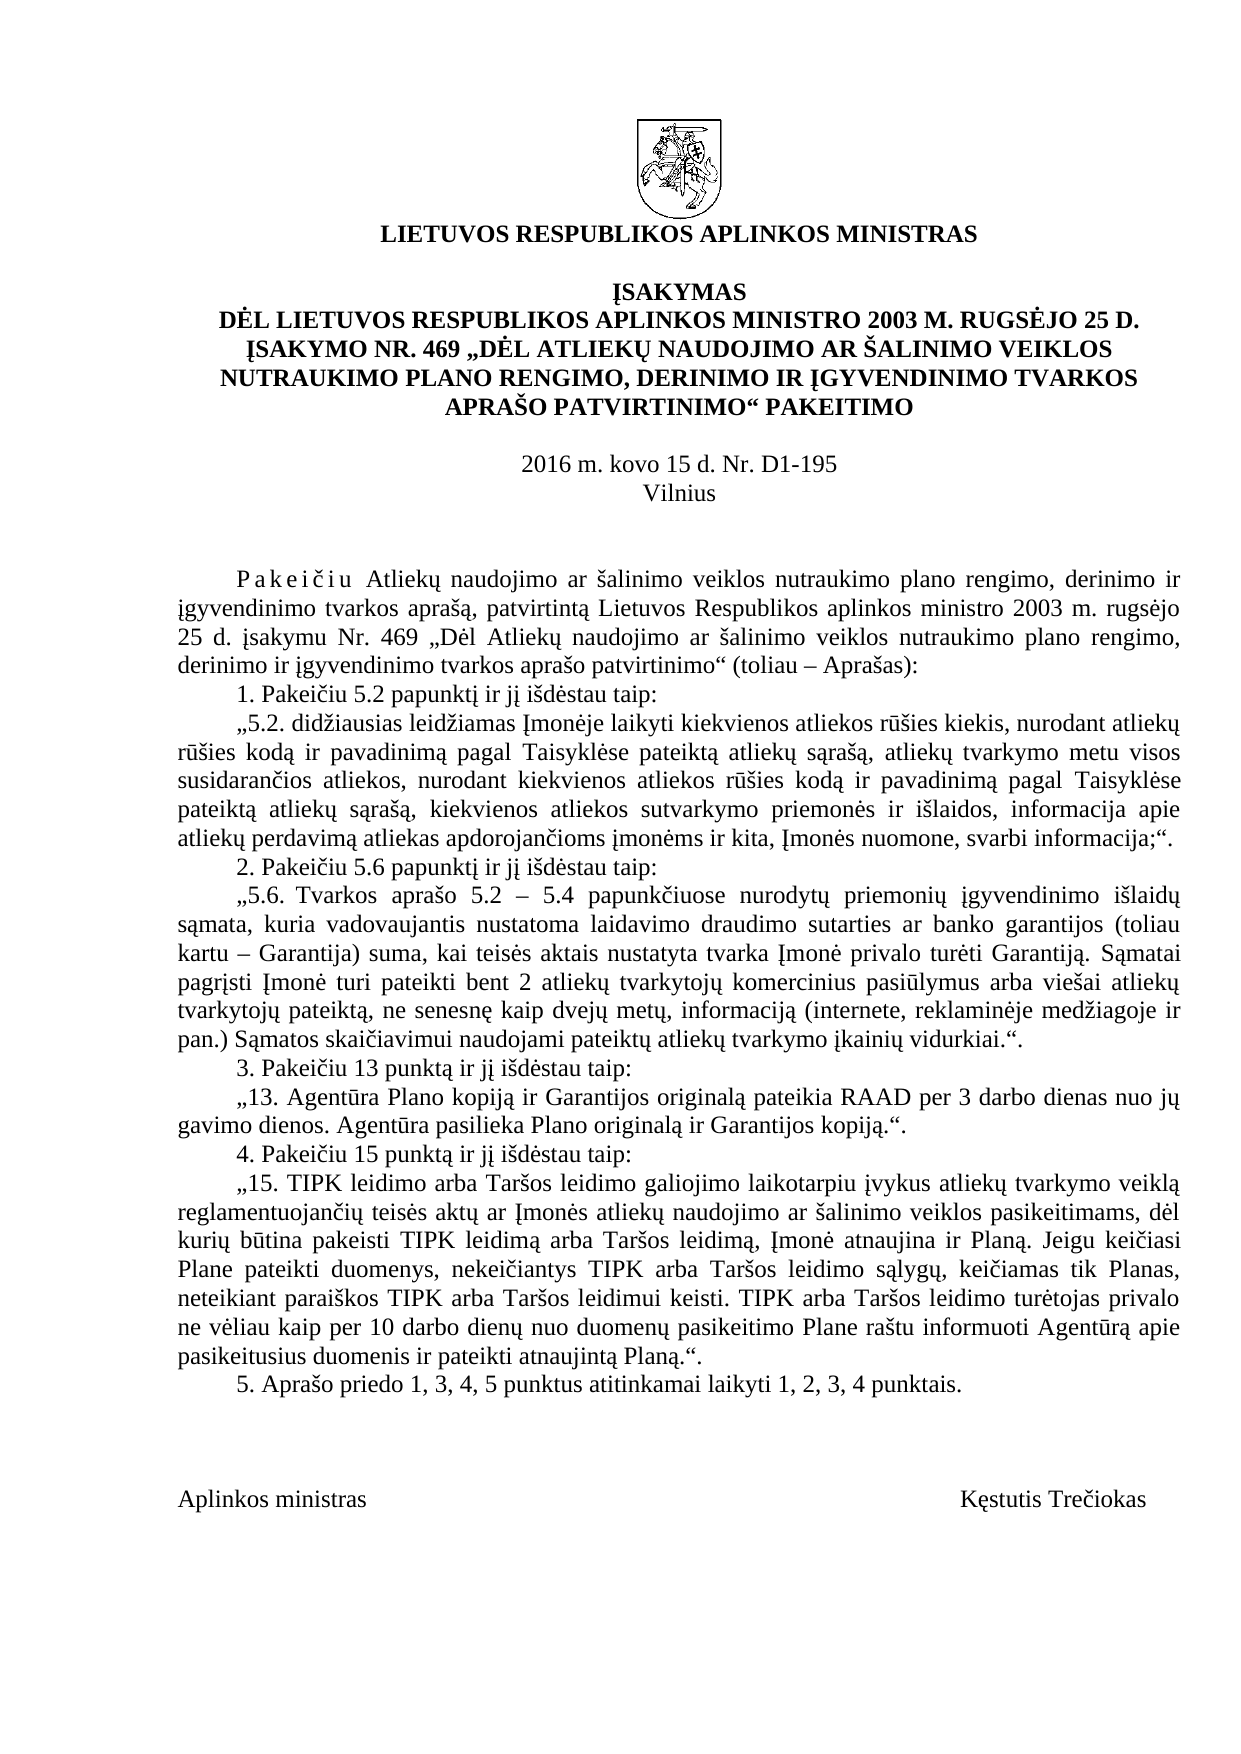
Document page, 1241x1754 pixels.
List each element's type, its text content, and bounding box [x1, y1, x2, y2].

text 2. Pakeičiu 5.6 papunktį ir jį išdėstau taip: [177, 852, 1181, 881]
text LIETUVOS RESPUBLIKOS APLINKOS MINISTRAS [177, 219, 1181, 248]
text „5.2. didžiausias leidžiamas Įmonėje laikyti kiekvienos atliekos rūšies kiekis, nurodant atliekų rūšies kodą ir pavadinimą pagal Taisyklėse pateiktą atliekų sąrašą, atliekų tvarkymo metu visos susidarančios atliekos, nurodant kiekvienos atliekos rūšies kodą ir pavadinimą pagal Taisyklėse pateiktą atliekų sąrašą, kiekvienos atliekos sutvarkymo priemonės ir išlaidos, informacija apie atliekų perdavimą atliekas apdorojančioms įmonėms ir kita, Įmonės nuomone, svarbi informacija;“. [177, 708, 1181, 852]
text „5.6. Tvarkos aprašo 5.2 – 5.4 papunkčiuose nurodytų priemonių įgyvendinimo išlaidų sąmata, kuria vadovaujantis nustatoma laidavimo draudimo sutarties ar banko garantijos (toliau kartu – Garantija) suma, kai teisės aktais nustatyta tvarka Įmonė privalo turėti Garantiją. Sąmatai pagrįsti Įmonė turi pateikti bent 2 atliekų tvarkytojų komercinius pasiūlymus arba viešai atliekų tvarkytojų pateiktą, ne senesnę kaip dvejų metų, informaciją (internete, reklaminėje medžiagoje ir pan.) Sąmatos skaičiavimui naudojami pateiktų atliekų tvarkymo įkainių vidurkiai.“. [177, 881, 1181, 1053]
text ĮSAKYMAS [177, 277, 1181, 306]
text 1. Pakeičiu 5.2 papunktį ir jį išdėstau taip: [177, 679, 1181, 708]
text 4. Pakeičiu 15 punktą ir jį išdėstau taip: [177, 1139, 1181, 1168]
text 2016 m. kovo 15 d. Nr. D1-195 [177, 449, 1181, 478]
text 3. Pakeičiu 13 punktą ir jį išdėstau taip: [177, 1053, 1181, 1082]
text DĖL LIETUVOS RESPUBLIKOS APLINKOS MINISTRO 2003 M. RUGSĖJO 25 D. ĮSAKYMO NR. 469 „DĖL ATLIEKŲ NAUDOJIMO AR ŠALINIMO VEIKLOS NUTRAUKIMO PLANO RENGIMO, DERINIMO IR ĮGYVENDINIMO TVARKOS APRAŠO PATVIRTINIMO“ PAKEITIMO [177, 306, 1181, 421]
text Aplinkos ministras Kęstutis Trečiokas [177, 1484, 1181, 1513]
text Pakeičiu Atliekų naudojimo ar šalinimo veiklos nutraukimo plano rengimo, derinimo ir įgyvendinimo tvarkos aprašą, patvirtintą Lietuvos Respublikos aplinkos ministro 2003 m. rugsėjo 25 d. įsakymu Nr. 469 „Dėl Atliekų naudojimo ar šalinimo veiklos nutraukimo plano rengimo, derinimo ir įgyvendinimo tvarkos aprašo patvirtinimo“ (toliau – Aprašas): [177, 564, 1181, 679]
text 5. Aprašo priedo 1, 3, 4, 5 punktus atitinkamai laikyti 1, 2, 3, 4 punktais. [177, 1369, 1181, 1398]
text „15. TIPK leidimo arba Taršos leidimo galiojimo laikotarpiu įvykus atliekų tvarkymo veiklą reglamentuojančių teisės aktų ar Įmonės atliekų naudojimo ar šalinimo veiklos pasikeitimams, dėl kurių būtina pakeisti TIPK leidimą arba Taršos leidimą, Įmonė atnaujina ir Planą. Jeigu keičiasi Plane pateikti duomenys, nekeičiantys TIPK arba Taršos leidimo sąlygų, keičiamas tik Planas, neteikiant paraiškos TIPK arba Taršos leidimui keisti. TIPK arba Taršos leidimo turėtojas privalo ne vėliau kaip per 10 darbo dienų nuo duomenų pasikeitimo Plane raštu informuoti Agentūrą apie pasikeitusius duomenis ir pateikti atnaujintą Planą.“. [177, 1168, 1181, 1369]
text Vilnius [177, 478, 1181, 507]
text „13. Agentūra Plano kopiją ir Garantijos originalą pateikia RAAD per 3 darbo dienas nuo jų gavimo dienos. Agentūra pasilieka Plano originalą ir Garantijos kopiją.“. [177, 1082, 1181, 1139]
